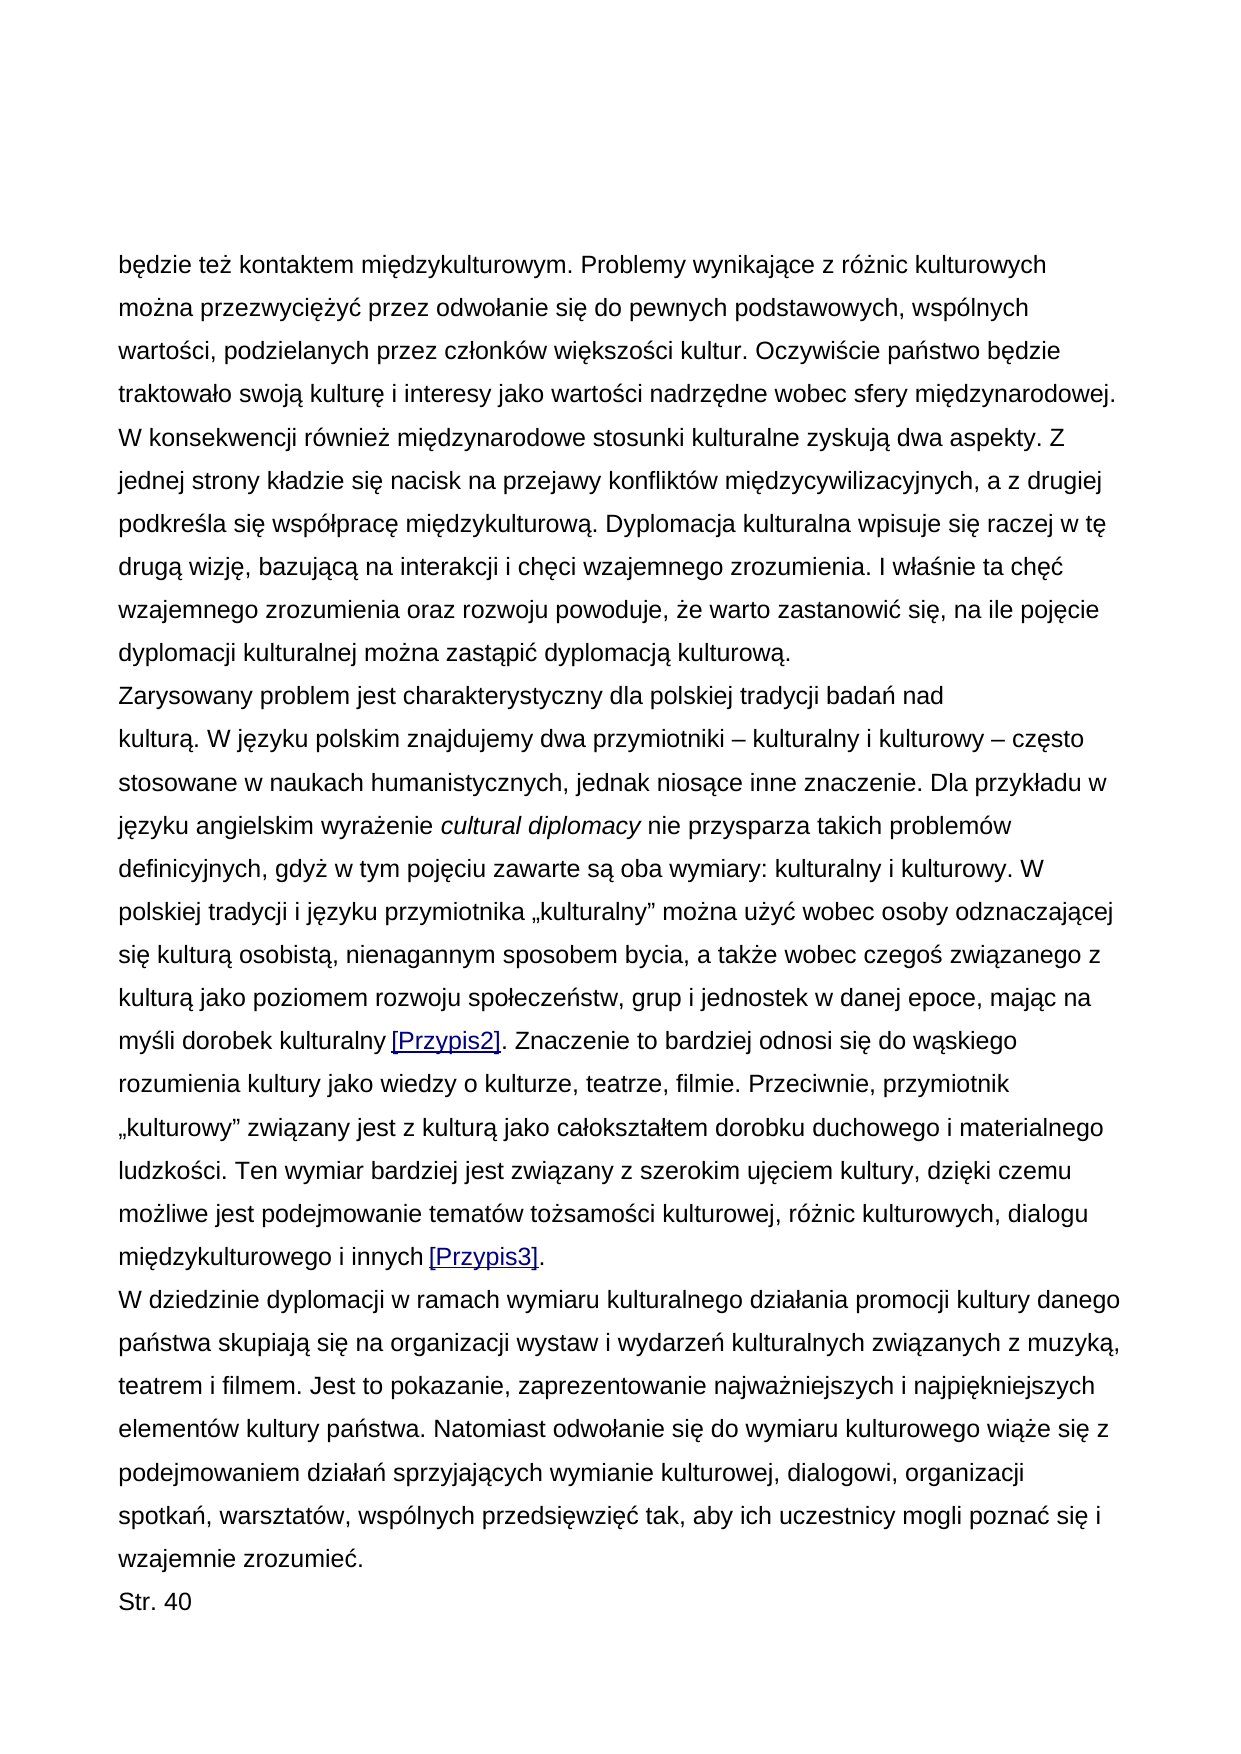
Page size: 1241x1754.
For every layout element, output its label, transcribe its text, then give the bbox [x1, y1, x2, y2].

text kulturą. W języku polskim znajdujemy dwa przymiotniki – kulturalny i kulturowy – często stosowane w naukach humanistycznych, jednak niosące inne znaczenie. Dla przykładu w języku angielskim wyrażenie cultural diplomacy nie przysparza takich problemów definicyjnych, gdyż w tym pojęciu zawarte są oba wymiary: kulturalny i kulturowy. W polskiej tradycji i języku przymiotnika „kulturalny” można użyć wobec osoby odznaczającej się kulturą osobistą, nienagannym sposobem bycia, a także wobec czegoś związanego z kulturą jako poziomem rozwoju społeczeństw, grup i jednostek w danej epoce, mając na myśli dorobek kulturalny [Przypis2]. Znaczenie to bardziej odnosi się do wąskiego rozumienia kultury jako wiedzy o kulturze, teatrze, filmie. Przeciwnie, przymiotnik „kulturowy” związany jest z kulturą jako całokształtem dorobku duchowego i materialnego ludzkości. Ten wymiar bardziej jest związany z szerokim ujęciem kultury, dzięki czemu możliwe jest podejmowanie tematów tożsamości kulturowej, różnic kulturowych, dialogu międzykulturowego i innych [Przypis3]. [118, 724, 1122, 1271]
text Str. 40 [118, 1587, 1122, 1616]
text Zarysowany problem jest charakterystyczny dla polskiej tradycji badań nad [118, 681, 1122, 710]
text będzie też kontaktem międzykulturowym. Problemy wynikające z różnic kulturowych można przezwyciężyć przez odwołanie się do pewnych podstawowych, wspólnych wartości, podzielanych przez członków większości kultur. Oczywiście państwo będzie traktowało swoją kulturę i interesy jako wartości nadrzędne wobec sfery międzynarodowej. W konsekwencji również międzynarodowe stosunki kulturalne zyskują dwa aspekty. Z jednej strony kładzie się nacisk na przejawy konfliktów międzycywilizacyjnych, a z drugiej podkreśla się współpracę międzykulturową. Dyplomacja kulturalna wpisuje się raczej w tę drugą wizję, bazującą na interakcji i chęci wzajemnego zrozumienia. I właśnie ta chęć wzajemnego zrozumienia oraz rozwoju powoduje, że warto zastanowić się, na ile pojęcie dyplomacji kulturalnej można zastąpić dyplomacją kulturową. [118, 250, 1122, 667]
text W dziedzinie dyplomacji w ramach wymiaru kulturalnego działania promocji kultury danego państwa skupiają się na organizacji wystaw i wydarzeń kulturalnych związanych z muzyką, teatrem i filmem. Jest to pokazanie, zaprezentowanie najważniejszych i najpiękniejszych elementów kultury państwa. Natomiast odwołanie się do wymiaru kulturowego wiąże się z podejmowaniem działań sprzyjających wymianie kulturowej, dialogowi, organizacji spotkań, warsztatów, wspólnych przedsięwzięć tak, aby ich uczestnicy mogli poznać się i wzajemnie zrozumieć. [118, 1285, 1122, 1573]
